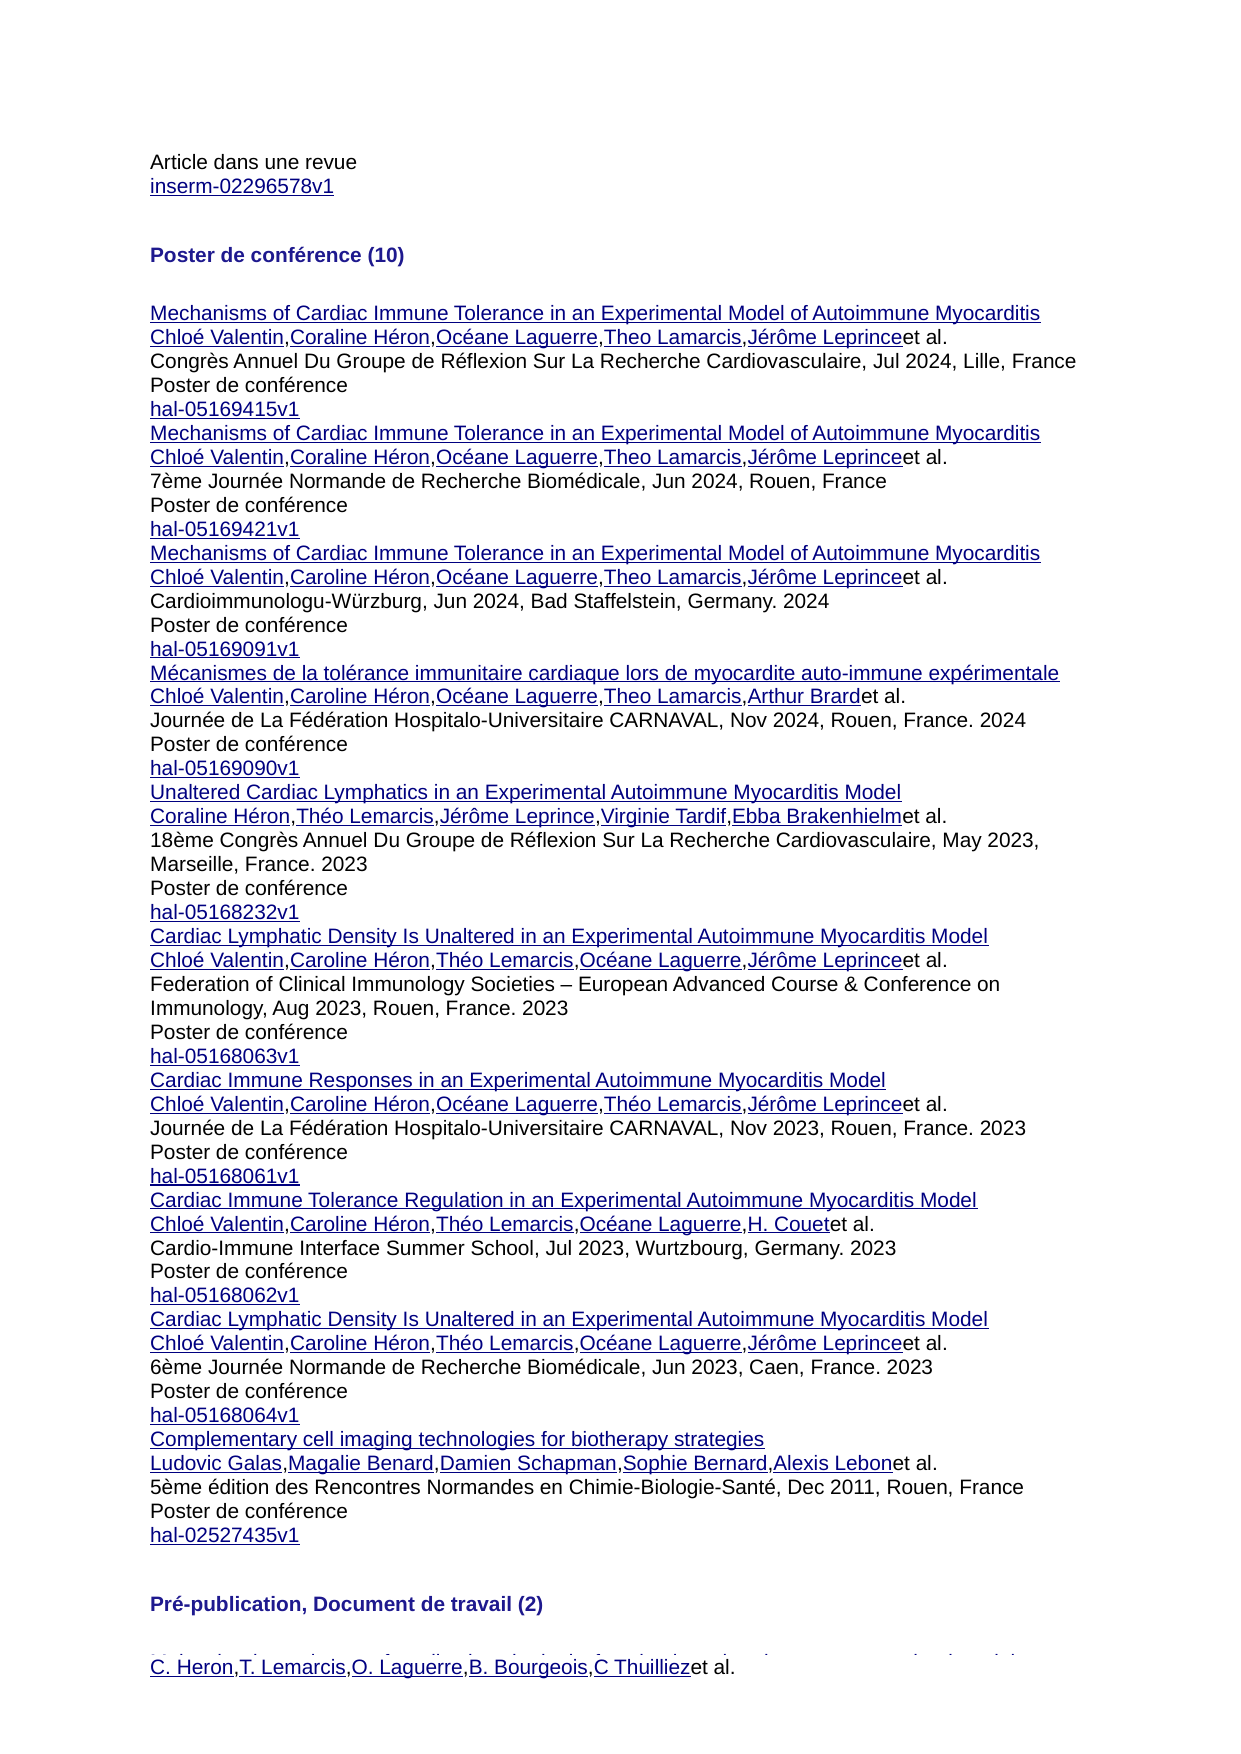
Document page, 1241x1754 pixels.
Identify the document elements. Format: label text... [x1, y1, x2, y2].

table_cell Mechanisms of Cardiac Immune Tolerance in an Experimental Model of Autoimmune Myocarditis Chloé Valentin,Coraline Héron,Océane Laguerre,Theo Lamarcis,Jérôme Leprinceet al. 7ème Journée Normande de Recherche Biomédicale, Jun 2024, Rouen, France Poster de conférence hal-05169421v1 [150, 421, 1090, 541]
table_cell Cardiac Lymphatic Density Is Unaltered in an Experimental Autoimmune Myocarditis Model Chloé Valentin,Caroline Héron,Théo Lemarcis,Océane Laguerre,Jérôme Leprinceet al. 6ème Journée Normande de Recherche Biomédicale, Jun 2023, Caen, France. 2023 Poster de conférence hal-05168064v1 [150, 1307, 1090, 1427]
subtitle Poster de conférence (10) [150, 243, 1090, 267]
table_cell Cardiac Immune Responses in an Experimental Autoimmune Myocarditis Model Chloé Valentin,Caroline Héron,Océane Laguerre,Théo Lemarcis,Jérôme Leprinceet al. Journée de La Fédération Hospitalo-Universitaire CARNAVAL, Nov 2023, Rouen, France. 2023 Poster de conférence hal-05168061v1 [150, 1068, 1090, 1187]
table_cell Mechanisms of Cardiac Immune Tolerance in an Experimental Model of Autoimmune Myocarditis Chloé Valentin,Caroline Héron,Océane Laguerre,Theo Lamarcis,Jérôme Leprinceet al. Cardioimmunologu-Würzburg, Jun 2024, Bad Staffelstein, Germany. 2024 Poster de conférence hal-05169091v1 [150, 541, 1090, 660]
table_cell Cardiac Lymphatic Density Is Unaltered in an Experimental Autoimmune Myocarditis Model Chloé Valentin,Caroline Héron,Théo Lemarcis,Océane Laguerre,Jérôme Leprinceet al. Federation of Clinical Immunology Societies – European Advanced Course & Conference on Immunology, Aug 2023, Rouen, France. 2023 Poster de conférence hal-05168063v1 [150, 924, 1090, 1068]
table_cell Complementary cell imaging technologies for biotherapy strategies Ludovic Galas,Magalie Benard,Damien Schapman,Sophie Bernard,Alexis Lebonet al. 5ème édition des Rencontres Normandes en Chimie-Biologie-Santé, Dec 2011, Rouen, France Poster de conférence hal-02527435v1 [150, 1427, 1090, 1547]
subtitle Pré-publication, Document de travail (2) [150, 1592, 1090, 1616]
table_header Molecular determinants of cardiac lymphatic dysfunction in a chronic pressure-overload model C. Heron,T. Lemarcis,O. Laguerre,B. Bourgeois,C Thuilliezet al. 2026 Pré-publication, Document de travail hal-05015428v1 [150, 1650, 1090, 1679]
table_cell Mécanismes de la tolérance immunitaire cardiaque lors de myocardite auto-immune expérimentale Chloé Valentin,Caroline Héron,Océane Laguerre,Theo Lamarcis,Arthur Brardet al. Journée de La Fédération Hospitalo-Universitaire CARNAVAL, Nov 2024, Rouen, France. 2024 Poster de conférence hal-05169090v1 [150, 660, 1090, 780]
table_header Mechanisms of Cardiac Immune Tolerance in an Experimental Model of Autoimmune Myocarditis Chloé Valentin,Coraline Héron,Océane Laguerre,Theo Lamarcis,Jérôme Leprinceet al. Congrès Annuel Du Groupe de Réflexion Sur La Recherche Cardiovasculaire, Jul 2024, Lille, France Poster de conférence hal-05169415v1 [150, 301, 1090, 421]
table_cell Cardiac Immune Tolerance Regulation in an Experimental Autoimmune Myocarditis Model Chloé Valentin,Caroline Héron,Théo Lemarcis,Océane Laguerre,H. Couetet al. Cardio-Immune Interface Summer School, Jul 2023, Wurtzbourg, Germany. 2023 Poster de conférence hal-05168062v1 [150, 1188, 1090, 1307]
table_cell Unaltered Cardiac Lymphatics in an Experimental Autoimmune Myocarditis Model Coraline Héron,Théo Lemarcis,Jérôme Leprince,Virginie Tardif,Ebba Brakenhielmet al. 18ème Congrès Annuel Du Groupe de Réflexion Sur La Recherche Cardiovasculaire, May 2023, Marseille, France. 2023 Poster de conférence hal-05168232v1 [150, 780, 1090, 924]
table_cell Article dans une revue inserm-02296578v1 [150, 150, 1090, 198]
